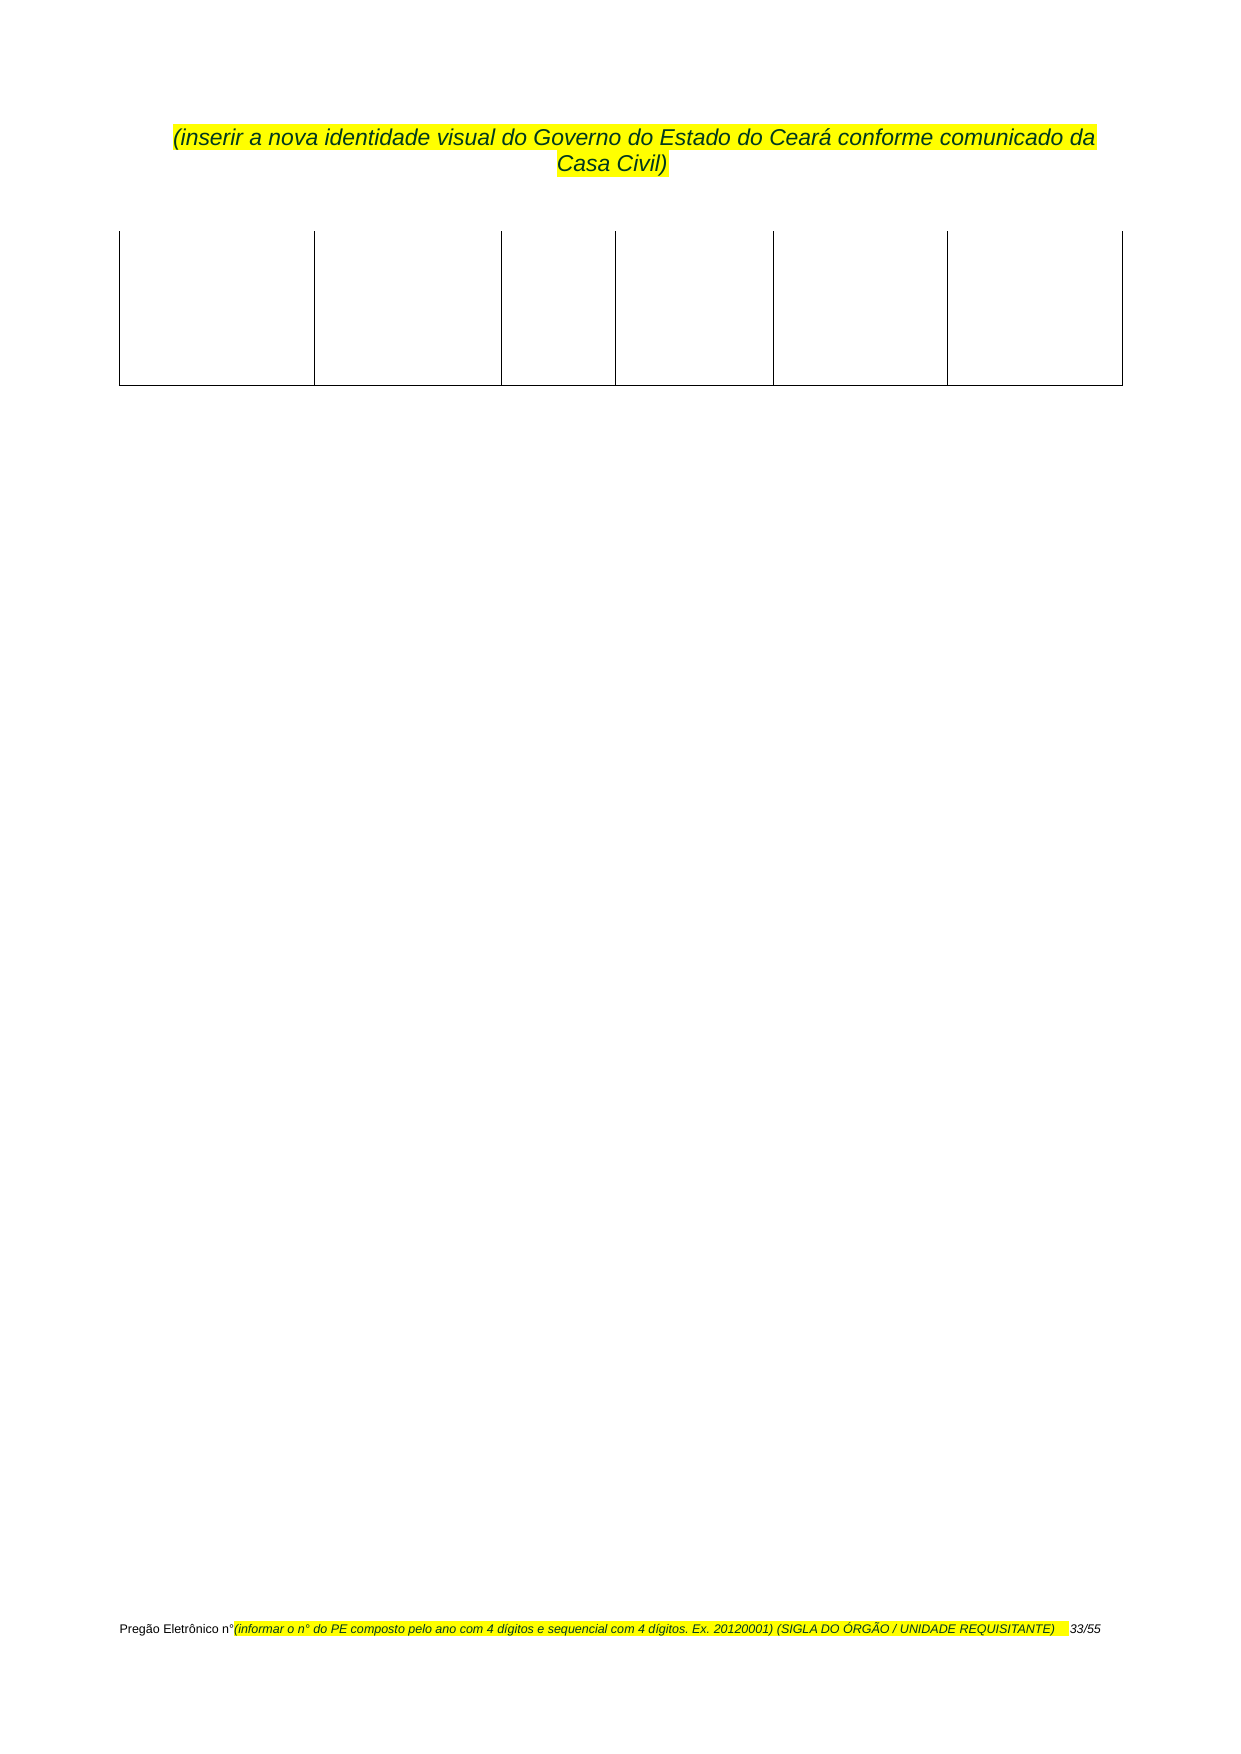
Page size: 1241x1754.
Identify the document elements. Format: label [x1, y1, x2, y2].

table_cell [948, 231, 1122, 271]
table_cell [120, 347, 314, 385]
table_cell [774, 271, 947, 309]
table_cell [502, 271, 615, 309]
table_cell [616, 271, 773, 309]
table_cell [120, 231, 314, 271]
table_cell [774, 231, 947, 271]
table_cell [774, 309, 947, 347]
table_cell [120, 309, 314, 347]
table_cell [315, 309, 501, 347]
table_cell [502, 347, 615, 385]
table_cell [616, 231, 773, 271]
table_cell [120, 271, 314, 309]
table_cell [948, 309, 1122, 347]
table_cell [616, 309, 773, 347]
table_cell [502, 309, 615, 347]
table_cell [774, 347, 947, 385]
table_cell [948, 271, 1122, 309]
table_cell [948, 347, 1122, 385]
table_cell [315, 231, 501, 271]
table_cell [315, 347, 501, 385]
table_cell [616, 347, 773, 385]
table_cell [315, 271, 501, 309]
table_cell [502, 231, 615, 271]
